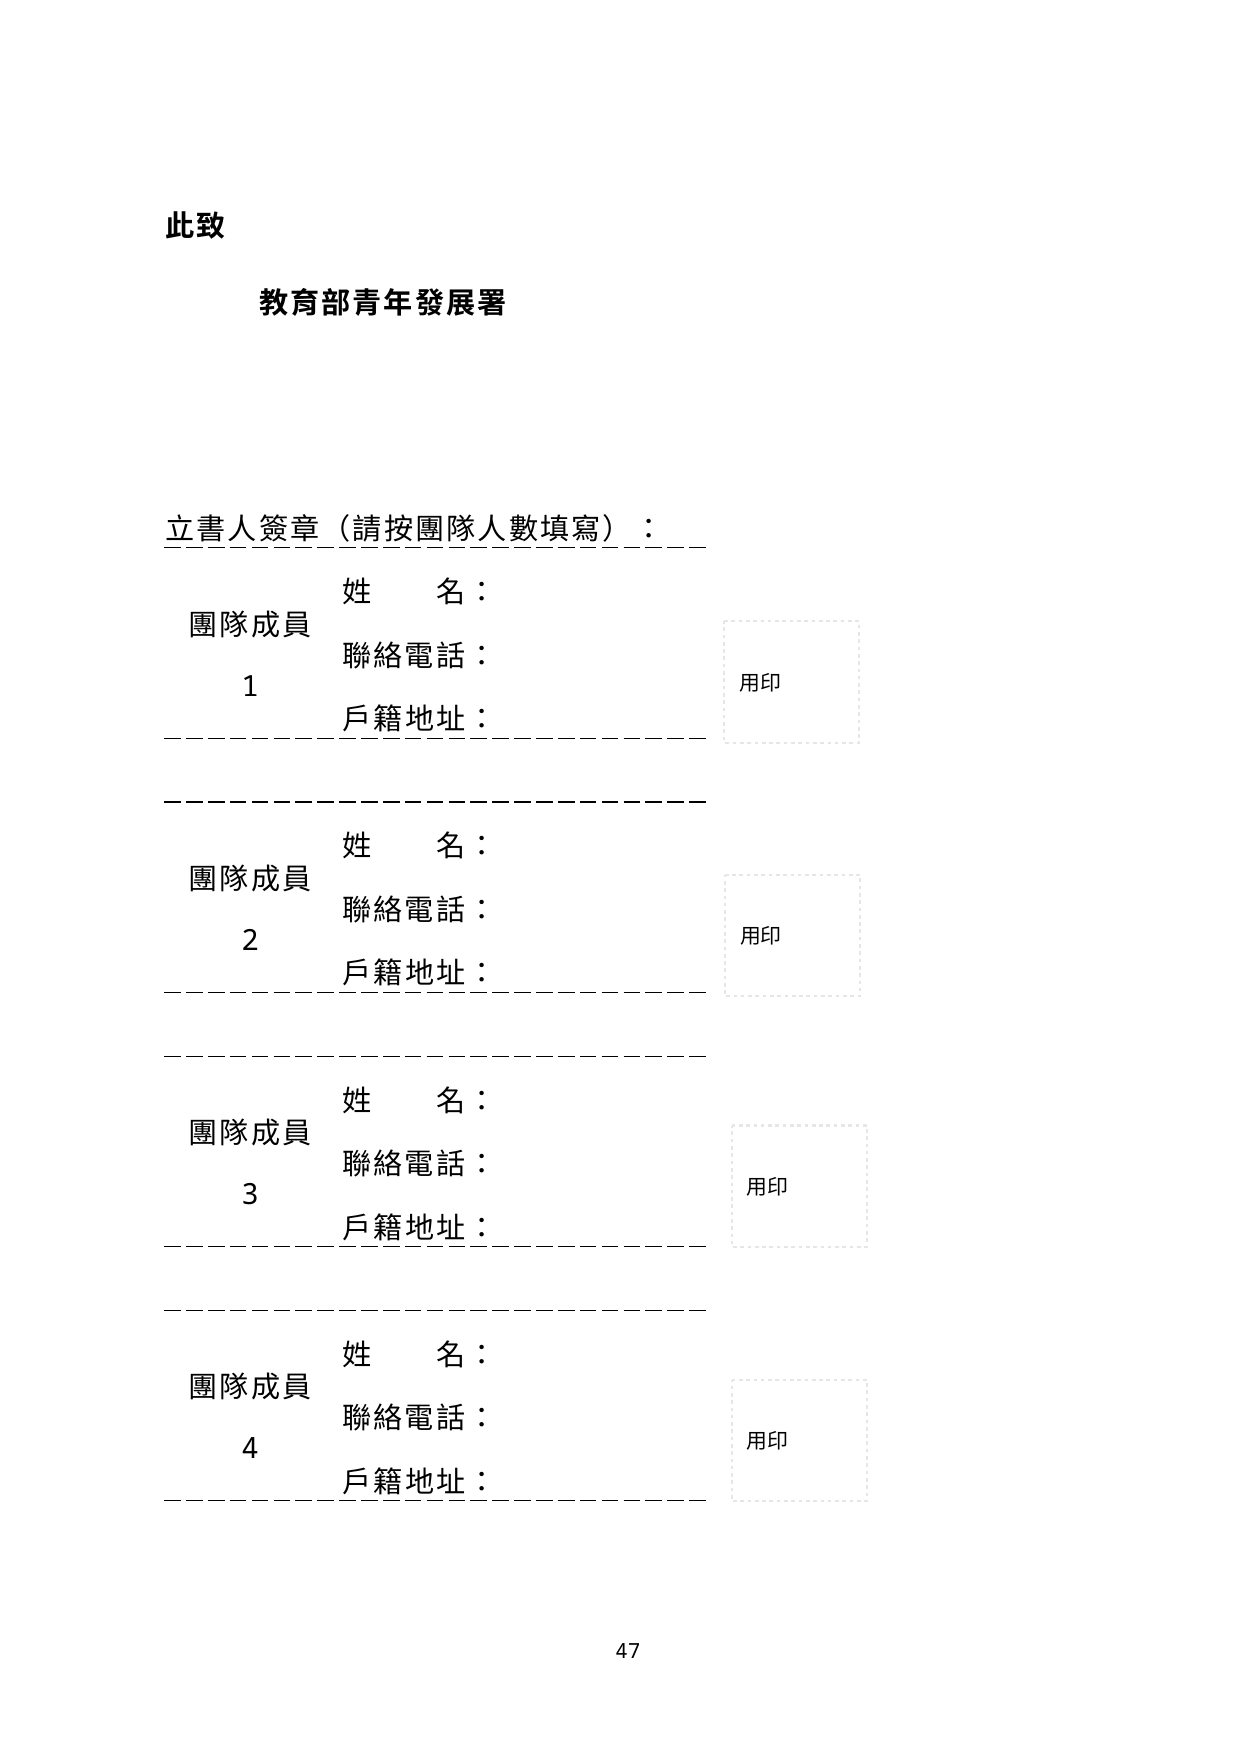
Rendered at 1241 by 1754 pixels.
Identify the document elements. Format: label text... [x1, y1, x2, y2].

table_cell 聯絡電話： [326, 1119, 710, 1183]
table_header 團隊成員4 [164, 1310, 326, 1500]
text 教育部青年發展署 [164, 260, 1091, 322]
table_cell 聯絡電話： [326, 611, 710, 674]
table_header 姓 名： [326, 547, 710, 611]
table_header 姓 名： [326, 801, 710, 865]
table_cell 戶籍地址： [326, 1183, 710, 1246]
text 立書人簽章（請按團隊人數填寫）： [164, 485, 1091, 547]
table_cell 戶籍地址： [326, 674, 710, 738]
table_header 姓 名： [326, 1056, 710, 1119]
table_header [710, 801, 887, 992]
table_header [710, 1310, 887, 1500]
table_cell 戶籍地址： [326, 929, 710, 992]
table_cell 戶籍地址： [326, 1437, 710, 1500]
table_header 團隊成員3 [164, 1056, 326, 1246]
table_header 團隊成員1 [164, 547, 326, 738]
table_header 姓 名： [326, 1310, 710, 1373]
table_header [710, 1056, 887, 1246]
table_cell 聯絡電話： [326, 865, 710, 928]
table_cell 聯絡電話： [326, 1373, 710, 1437]
table_header [710, 547, 887, 738]
table_header 團隊成員2 [164, 801, 326, 992]
text 此致 [164, 182, 1091, 245]
